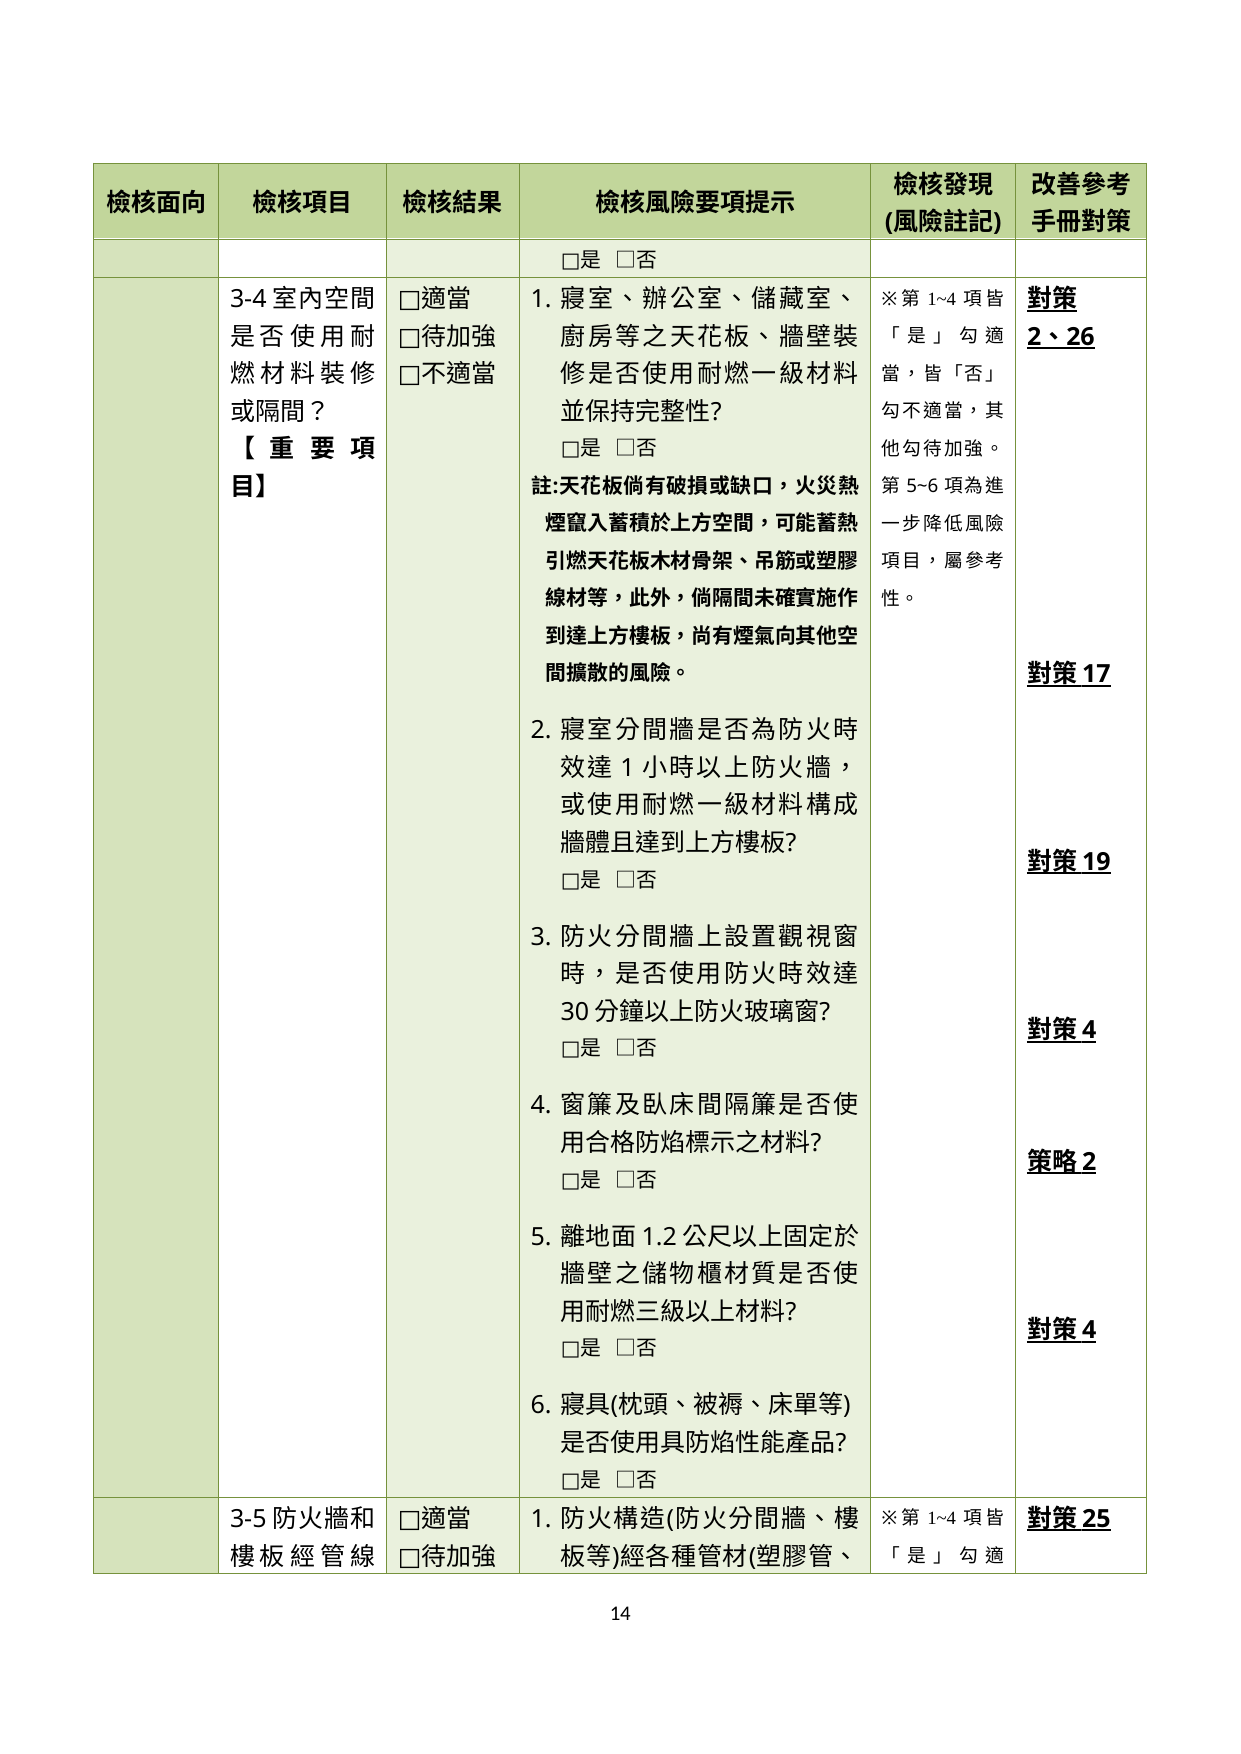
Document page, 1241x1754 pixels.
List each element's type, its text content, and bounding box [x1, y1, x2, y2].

table_cell 寢室、辦公室、儲藏室、廚房等之天花板、牆壁裝修是否使用耐燃一級材料並保持完整性? □是 □否 註:天花板倘有破損或缺口，火災熱煙竄入蓄積於上方空間，可能蓄熱引燃天花板木材骨架、吊筋或塑膠線材等，此外，倘隔間未確實施作到達上方樓板，尚有煙氣向其他空間擴散的風險。 寢室分間牆是否為防火時效達1小時以上防火牆，或使用耐燃一級材料構成牆體且達到上方樓板? □是 □否 防火分間牆上設置觀視窗時，是否使用防火時效達30分鐘以上防火玻璃窗? □是 □否 窗簾及臥床間隔簾是否使用合格防焰標示之材料? □是 □否 離地面1.2公尺以上固定於牆壁之儲物櫃材質是否使用耐燃三級以上材料? □是 □否 寢具(枕頭、被褥、床單等)是否使用具防焰性能產品? □是 □否 [520, 278, 870, 1497]
table_header 檢核面向 [94, 164, 218, 238]
table_cell □適當 □待加強 □不適當 [387, 278, 519, 1497]
table_cell ※第1~4項皆「是」勾適當，皆「否」勾不適當，其他勾待加強。第5~6項為進一步降低風險項目，屬參考性。 [871, 278, 1015, 1497]
table_header 檢核風險要項提示 [520, 164, 870, 238]
table_cell [1016, 240, 1146, 277]
table_cell 對策2、26 對策17 對策19 對策4 策略2 對策4 [1016, 278, 1146, 1497]
table_cell [387, 240, 519, 277]
table_header 檢核結果 [387, 164, 519, 238]
table_cell 3-4室內空間是否使用耐燃材料裝修或隔間？ 【重要項目】 [219, 278, 386, 1497]
table_header 檢核項目 [219, 164, 386, 238]
table_cell ※第1~4項皆「是」勾適 [871, 1498, 1015, 1573]
table_cell [871, 240, 1015, 277]
table_cell [94, 1498, 218, 1573]
table_cell 防火構造(防火分間牆、樓板等)經各種管材(塑膠管、 [520, 1498, 870, 1573]
table_cell 3-5防火牆和樓板經管線 [219, 1498, 386, 1573]
table_header 檢核發現(風險註記) [871, 164, 1015, 238]
table_cell [94, 240, 218, 277]
table_header 改善參考手冊對策 [1016, 164, 1146, 238]
table_cell 對策25 [1016, 1498, 1146, 1573]
table_cell □是 □否 [520, 240, 870, 277]
table_cell [219, 240, 386, 277]
table_cell [94, 278, 218, 1497]
table_cell □適當 □待加強 [387, 1498, 519, 1573]
